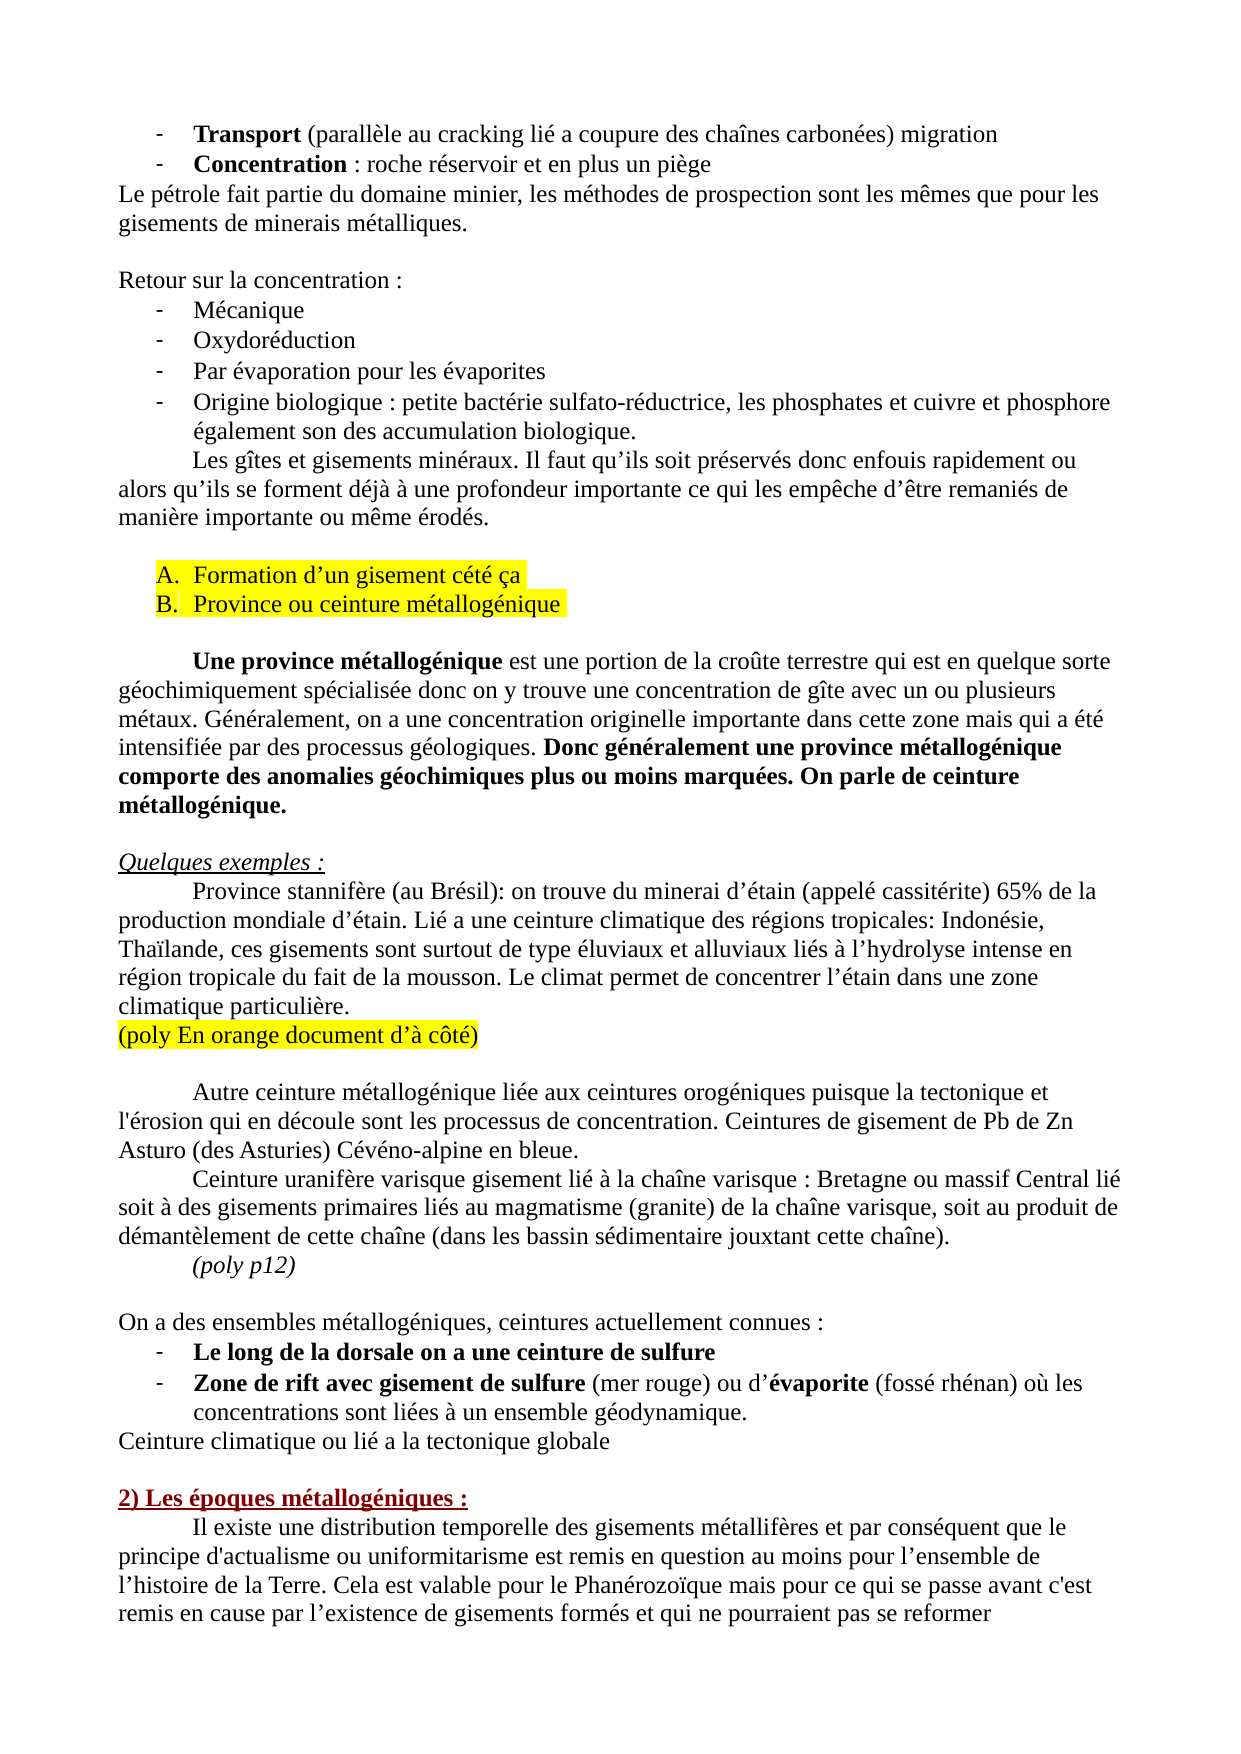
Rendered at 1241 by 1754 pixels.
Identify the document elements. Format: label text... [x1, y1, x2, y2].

text Quelques exemples : [118, 847, 1122, 876]
text Province stannifère (au Brésil): on trouve du minerai d’étain (appelé cassitérite) 65% de la production mondiale d’étain. Lié a une ceinture climatique des régions tropicales: Indonésie, Thaïlande, ces gisements sont surtout de type éluviaux et alluviaux liés à l’hydrolyse intense en région tropicale du fait de la mousson. Le climat permet de concentrer l’étain dans une zone climatique particulière. [118, 876, 1122, 1020]
text Retour sur la concentration : [118, 265, 1122, 294]
text Les gîtes et gisements minéraux. Il faut qu’ils soit préservés donc enfouis rapidement ou alors qu’ils se forment déjà à une profondeur importante ce qui les empêche d’être remaniés de manière importante ou même érodés. [118, 445, 1122, 531]
list Concentration : roche réservoir et en plus un piège [156, 149, 1122, 179]
list Transport (parallèle au cracking lié a coupure des chaînes carbonées) migration [156, 118, 1122, 149]
text 2) Les époques métallogéniques : [118, 1483, 1122, 1512]
list Oxydoréduction [156, 325, 1122, 355]
text (poly p12) [118, 1250, 1122, 1279]
text Ceinture climatique ou lié a la tectonique globale [118, 1426, 1122, 1455]
text Le pétrole fait partie du domaine minier, les méthodes de prospection sont les mêmes que pour les gisements de minerais métalliques. [118, 179, 1122, 237]
list Formation d’un gisement cété ça [156, 560, 1122, 589]
list Origine biologique : petite bactérie sulfato-réductrice, les phosphates et cuivre et phosphore également son des accumulation biologique. [156, 386, 1122, 445]
list Mécanique [156, 294, 1122, 325]
text On a des ensembles métallogéniques, ceintures actuellement connues : [118, 1307, 1122, 1336]
list Province ou ceinture métallogénique [156, 589, 1122, 617]
text Il existe une distribution temporelle des gisements métallifères et par conséquent que le principe d'actualisme ou uniformitarisme est remis en question au moins pour l’ensemble de l’histoire de la Terre. Cela est valable pour le Phanérozoïque mais pour ce qui se passe avant c'est remis en cause par l’existence de gisements formés et qui ne pourraient pas se reformer [118, 1512, 1122, 1627]
text Une province métallogénique est une portion de la croûte terrestre qui est en quelque sorte géochimiquement spécialisée donc on y trouve une concentration de gîte avec un ou plusieurs métaux. Généralement, on a une concentration originelle importante dans cette zone mais qui a été intensifiée par des processus géologiques. Donc généralement une province métallogénique comporte des anomalies géochimiques plus ou moins marquées. On parle de ceinture métallogénique. [118, 646, 1122, 819]
text (poly En orange document d’à côté) [118, 1020, 1122, 1049]
list Par évaporation pour les évaporites [156, 355, 1122, 386]
text Ceinture uranifère varisque gisement lié à la chaîne varisque : Bretagne ou massif Central lié soit à des gisements primaires liés au magmatisme (granite) de la chaîne varisque, soit au produit de démantèlement de cette chaîne (dans les bassin sédimentaire jouxtant cette chaîne). [118, 1164, 1122, 1250]
list Le long de la dorsale on a une ceinture de sulfure [156, 1336, 1122, 1367]
text Autre ceinture métallogénique liée aux ceintures orogéniques puisque la tectonique et l'érosion qui en découle sont les processus de concentration. Ceintures de gisement de Pb de Zn Asturo (des Asturies) Cévéno-alpine en bleue. [118, 1077, 1122, 1164]
list Zone de rift avec gisement de sulfure (mer rouge) ou d’évaporite (fossé rhénan) où les concentrations sont liées à un ensemble géodynamique. [156, 1367, 1122, 1426]
